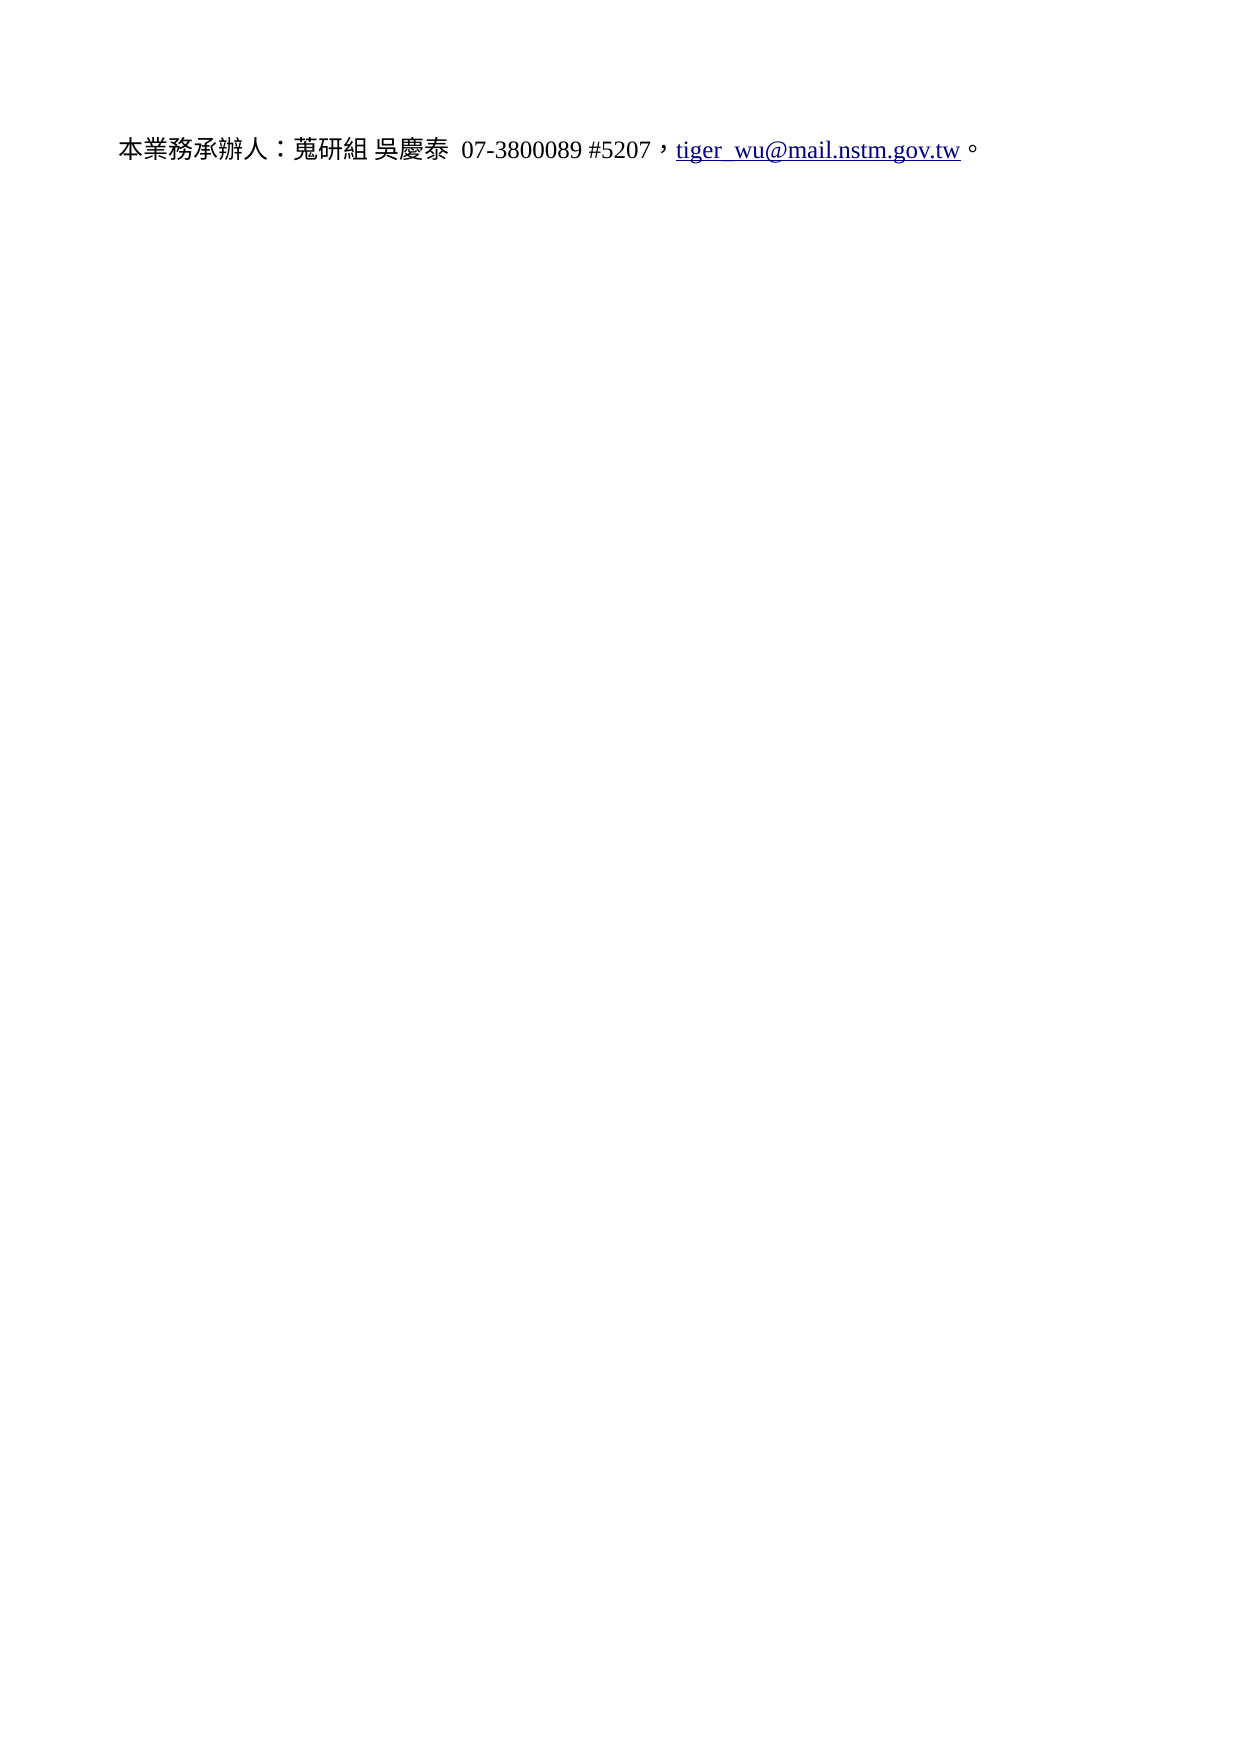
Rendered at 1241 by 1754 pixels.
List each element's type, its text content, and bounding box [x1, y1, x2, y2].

text 本業務承辦人：蒐研組 吳慶泰 07-3800089 #5207，tiger_wu@mail.nstm.gov.tw。 [118, 118, 1122, 168]
